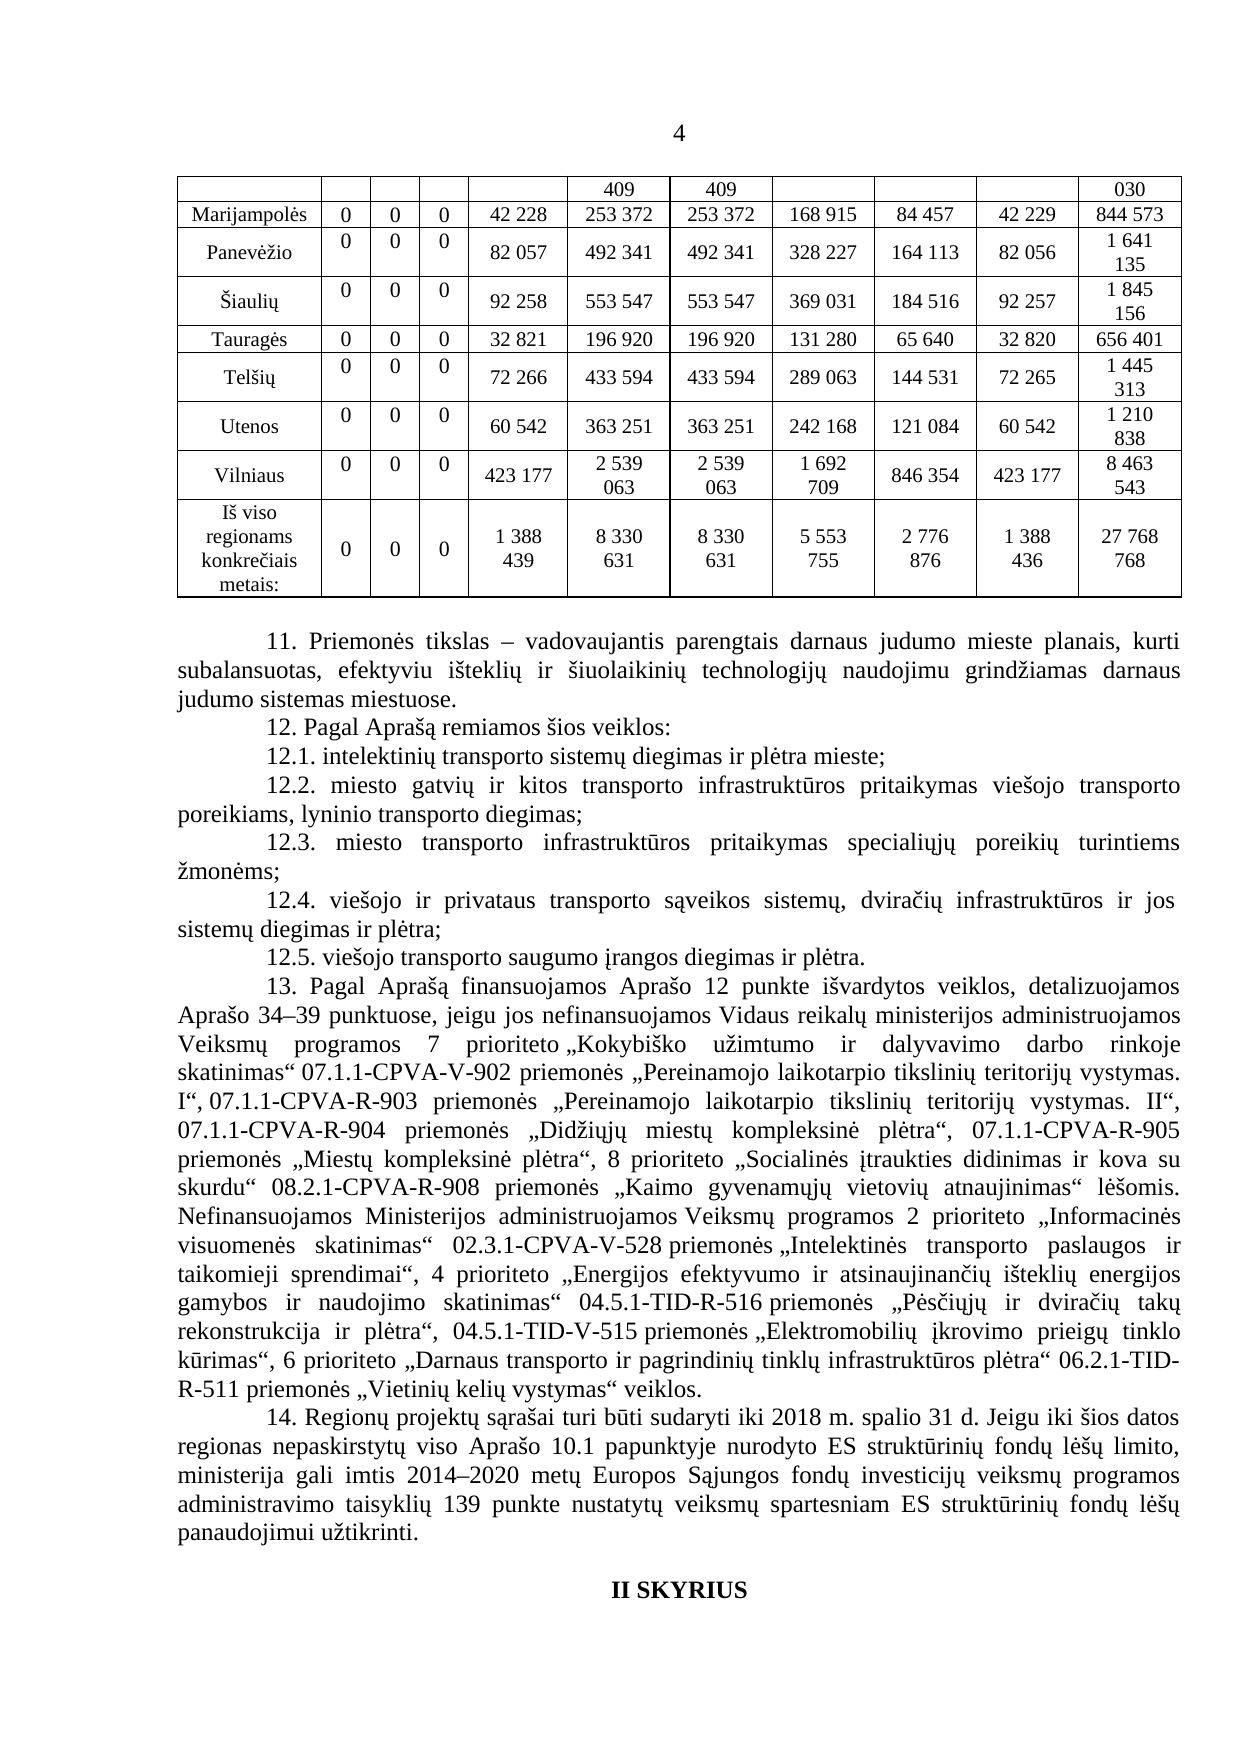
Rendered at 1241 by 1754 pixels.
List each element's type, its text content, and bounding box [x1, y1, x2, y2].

table_cell 2 539 063 [568, 451, 669, 499]
table_cell [977, 177, 1078, 201]
text 12.4. viešojo ir privataus transporto sąveikos sistemų, dviračių infrastruktūros ir jos sistemų diegimas ir plėtra; [177, 885, 1181, 942]
table_cell 65 640 [875, 326, 976, 352]
table_cell 92 258 [469, 277, 567, 325]
table_cell 2 539 063 [671, 451, 772, 499]
table_cell Marijampolės [178, 202, 321, 227]
table_cell [875, 177, 976, 201]
table_cell 27 768 768 [1079, 500, 1181, 596]
table_cell 409 [568, 177, 669, 201]
table_cell 164 113 [875, 228, 976, 276]
table_cell 0 [322, 402, 370, 450]
table_cell 1 641 135 [1079, 228, 1181, 276]
table_cell 0 [371, 326, 419, 352]
table_cell 8 330 631 [671, 500, 772, 596]
table_cell Šiaulių [178, 277, 321, 325]
text 12. Pagal Aprašą remiamos šios veiklos: [177, 712, 1181, 741]
table_cell [178, 177, 321, 201]
table_cell 553 547 [671, 277, 772, 325]
table_cell 253 372 [568, 202, 669, 227]
table_cell 1 845 156 [1079, 277, 1181, 325]
table_cell 0 [371, 402, 419, 450]
table_cell Iš viso regionams konkrečiais metais: [178, 500, 321, 596]
table_cell 32 821 [469, 326, 567, 352]
table_cell 121 084 [875, 402, 976, 450]
table_cell 423 177 [469, 451, 567, 499]
table_cell 0 [322, 500, 370, 596]
table_cell 846 354 [875, 451, 976, 499]
text 11. Priemonės tikslas – vadovaujantis parengtais darnaus judumo mieste planais, kurti subalansuotas, efektyviu išteklių ir šiuolaikinių technologijų naudojimu grindžiamas darnaus judumo sistemas miestuose. [177, 626, 1181, 712]
table_cell 0 [322, 202, 370, 227]
table_cell Telšių [178, 353, 321, 401]
table_cell 144 531 [875, 353, 976, 401]
text 12.2. miesto gatvių ir kitos transporto infrastruktūros pritaikymas viešojo transporto poreikiams, lyninio transporto diegimas; [177, 770, 1181, 827]
table_cell 8 463 543 [1079, 451, 1181, 499]
table_cell Panevėžio [178, 228, 321, 276]
table_cell 433 594 [671, 353, 772, 401]
table_cell 0 [420, 402, 468, 450]
table_cell 92 257 [977, 277, 1078, 325]
table_cell 0 [322, 326, 370, 352]
text 12.1. intelektinių transporto sistemų diegimas ir plėtra mieste; [177, 741, 1181, 770]
table_cell 0 [371, 500, 419, 596]
table_cell 82 057 [469, 228, 567, 276]
table_cell 0 [420, 277, 468, 325]
table_cell 492 341 [568, 228, 669, 276]
table_cell 60 542 [469, 402, 567, 450]
table_cell 423 177 [977, 451, 1078, 499]
table_cell 0 [420, 500, 468, 596]
table_cell [322, 177, 370, 201]
text 13. Pagal Aprašą finansuojamos Aprašo 12 punkte išvardytos veiklos, detalizuojamos Aprašo 34–39 punktuose, jeigu jos nefinansuojamos Vidaus reikalų ministerijos administruojamos Veiksmų programos 7 prioriteto „Kokybiško užimtumo ir dalyvavimo darbo rinkoje skatinimas“ 07.1.1-CPVA-V-902 priemonės „Pereinamojo laikotarpio tikslinių teritorijų vystymas. I“, 07.1.1-CPVA-R-903 priemonės „Pereinamojo laikotarpio tikslinių teritorijų vystymas. II“, 07.1.1-CPVA-R-904 priemonės „Didžiųjų miestų kompleksinė plėtra“, 07.1.1-CPVA-R-905 priemonės „Miestų kompleksinė plėtra“, 8 prioriteto „Socialinės įtraukties didinimas ir kova su skurdu“ 08.2.1-CPVA-R-908 priemonės „Kaimo gyvenamųjų vietovių atnaujinimas“ lėšomis. Nefinansuojamos Ministerijos administruojamos Veiksmų programos 2 prioriteto „Informacinės visuomenės skatinimas“ 02.3.1-CPVA-V-528 priemonės „Intelektinės transporto paslaugos ir taikomieji sprendimai“, 4 prioriteto „Energijos efektyvumo ir atsinaujinančių išteklių energijos gamybos ir naudojimo skatinimas“ 04.5.1-TID-R-516 priemonės „Pėsčiųjų ir dviračių takų rekonstrukcija ir plėtra“, 04.5.1-TID-V-515 priemonės „Elektromobilių įkrovimo prieigų tinklo kūrimas“, 6 prioriteto „Darnaus transporto ir pagrindinių tinklų infrastruktūros plėtra“ 06.2.1-TID-R-511 priemonės „Vietinių kelių vystymas“ veiklos. [177, 971, 1181, 1402]
table_cell 42 228 [469, 202, 567, 227]
table_cell 409 [671, 177, 772, 201]
table_cell 369 031 [773, 277, 874, 325]
table_cell 492 341 [671, 228, 772, 276]
table_cell 0 [371, 353, 419, 401]
table_cell 253 372 [671, 202, 772, 227]
table_cell 32 820 [977, 326, 1078, 352]
table_cell 196 920 [671, 326, 772, 352]
text 14. Regionų projektų sąrašai turi būti sudaryti iki 2018 m. spalio 31 d. Jeigu iki šios datos regionas nepaskirstytų viso Aprašo 10.1 papunktyje nurodyto ES struktūrinių fondų lėšų limito, ministerija gali imtis 2014–2020 metų Europos Sąjungos fondų investicijų veiksmų programos administravimo taisyklių 139 punkte nustatytų veiksmų spartesniam ES struktūrinių fondų lėšų panaudojimui užtikrinti. [177, 1402, 1181, 1546]
table_cell 168 915 [773, 202, 874, 227]
table_cell 0 [322, 228, 370, 276]
table_cell 553 547 [568, 277, 669, 325]
table_cell 0 [322, 451, 370, 499]
table_cell 0 [420, 326, 468, 352]
table_cell 1 445 313 [1079, 353, 1181, 401]
table_cell 1 210 838 [1079, 402, 1181, 450]
table_cell 0 [322, 277, 370, 325]
text 12.5. viešojo transporto saugumo įrangos diegimas ir plėtra. [177, 942, 1181, 971]
table_cell 1 692 709 [773, 451, 874, 499]
table_cell 8 330 631 [568, 500, 669, 596]
table_cell 5 553 755 [773, 500, 874, 596]
table_cell 289 063 [773, 353, 874, 401]
table_cell [371, 177, 419, 201]
table_cell Vilniaus [178, 451, 321, 499]
table_cell 72 265 [977, 353, 1078, 401]
table_cell [420, 177, 468, 201]
table_cell [773, 177, 874, 201]
table_cell Tauragės [178, 326, 321, 352]
table_cell 0 [420, 451, 468, 499]
table_cell 1 388 439 [469, 500, 567, 596]
table_cell 0 [420, 228, 468, 276]
table_cell 0 [420, 353, 468, 401]
table_cell 84 457 [875, 202, 976, 227]
table_cell Utenos [178, 402, 321, 450]
table_cell [469, 177, 567, 201]
table_cell 656 401 [1079, 326, 1181, 352]
text 12.3. miesto transporto infrastruktūros pritaikymas specialiųjų poreikių turintiems žmonėms; [177, 827, 1181, 885]
table_cell 433 594 [568, 353, 669, 401]
table_cell 0 [322, 353, 370, 401]
table_cell 844 573 [1079, 202, 1181, 227]
table_cell 0 [371, 228, 419, 276]
table_cell 0 [420, 202, 468, 227]
table_cell 82 056 [977, 228, 1078, 276]
table_cell 363 251 [671, 402, 772, 450]
table_cell 242 168 [773, 402, 874, 450]
table_cell 0 [371, 202, 419, 227]
table_cell 184 516 [875, 277, 976, 325]
table_cell 030 [1079, 177, 1181, 201]
table_cell 72 266 [469, 353, 567, 401]
table_cell 196 920 [568, 326, 669, 352]
table_cell 0 [371, 451, 419, 499]
table_cell 2 776 876 [875, 500, 976, 596]
table_cell 363 251 [568, 402, 669, 450]
table_cell 328 227 [773, 228, 874, 276]
table_cell 0 [371, 277, 419, 325]
table_cell 131 280 [773, 326, 874, 352]
table_cell 1 388 436 [977, 500, 1078, 596]
table_cell 60 542 [977, 402, 1078, 450]
table_cell 42 229 [977, 202, 1078, 227]
text II SKYRIUS [177, 1575, 1181, 1604]
